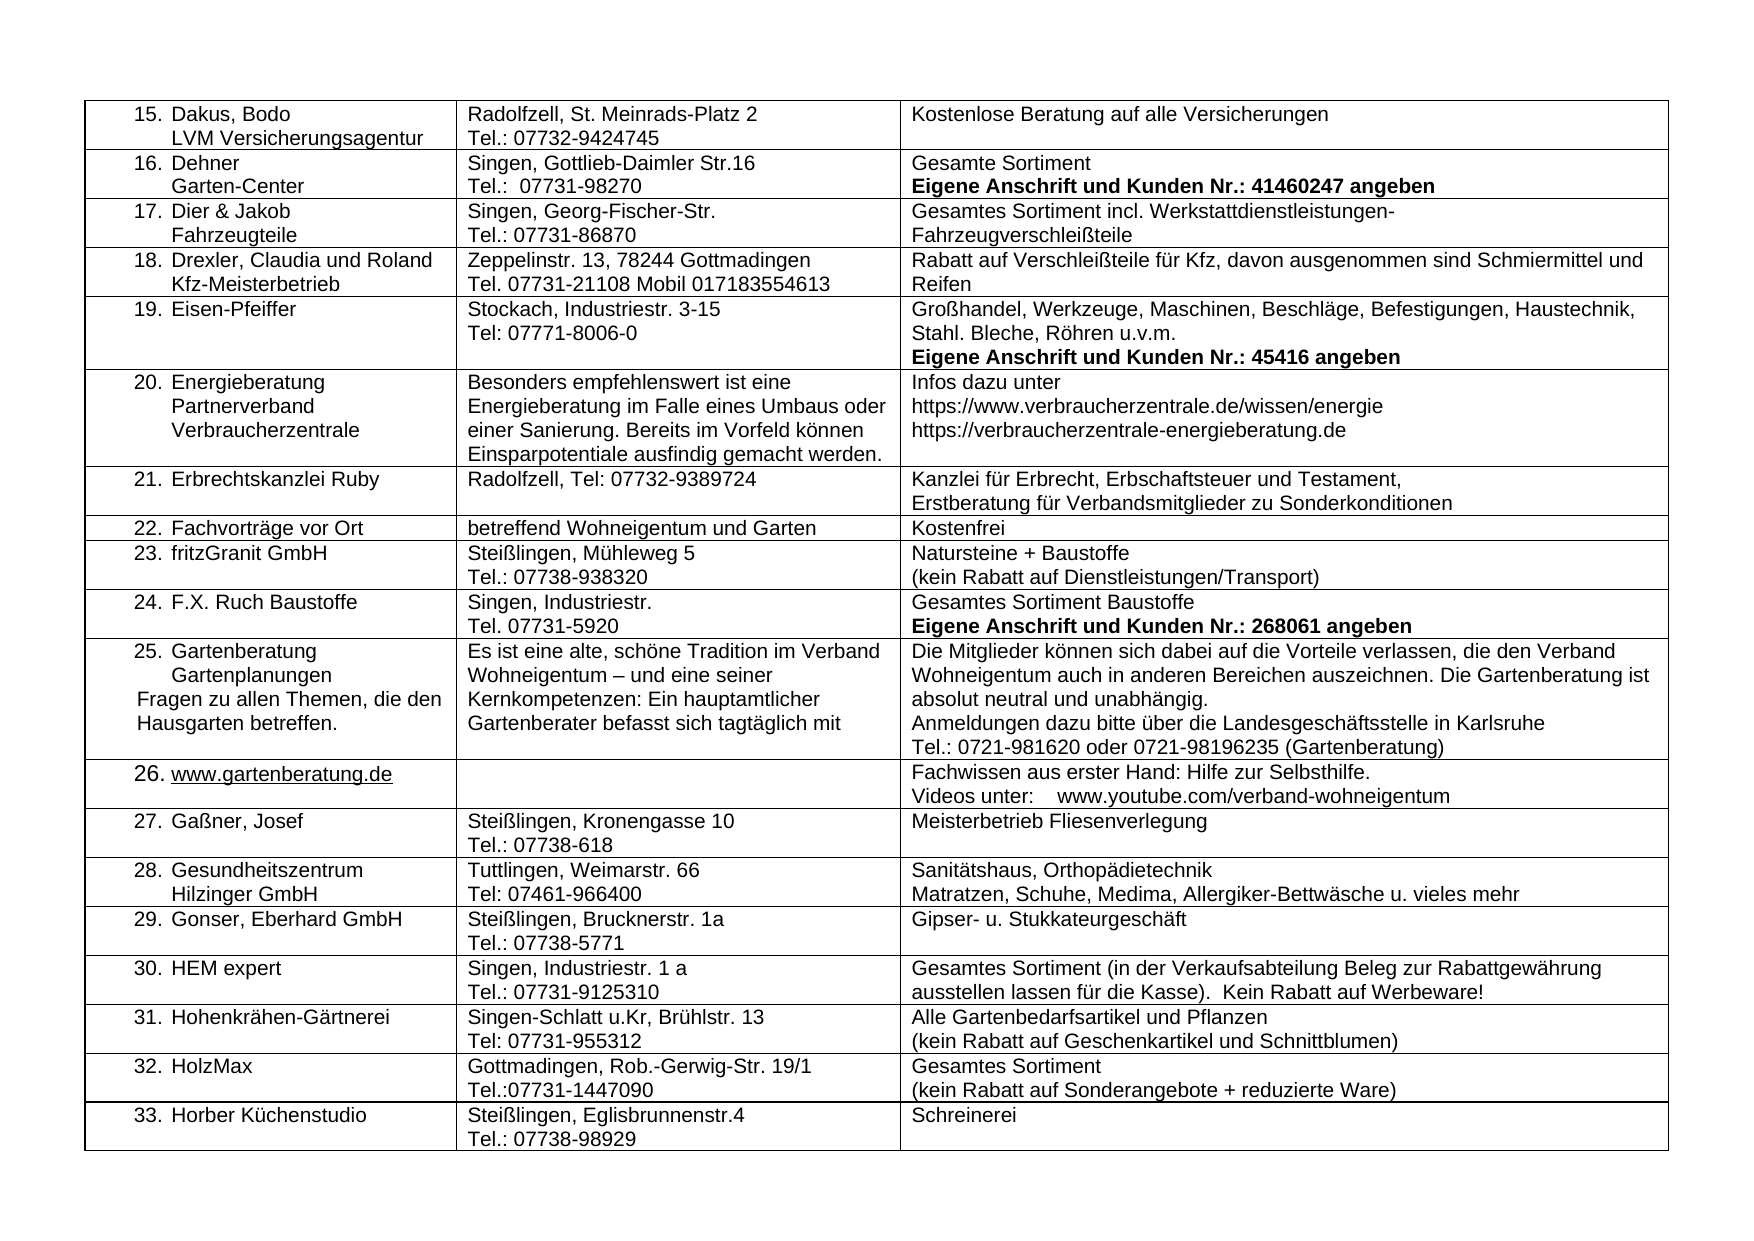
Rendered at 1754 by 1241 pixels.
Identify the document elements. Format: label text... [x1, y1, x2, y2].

table_cell Gesamtes Sortiment (in der Verkaufsabteilung Beleg zur Rabattgewährung ausstellen lassen für die Kasse). Kein Rabatt auf Werbeware! [901, 956, 1668, 1003]
table_cell [457, 760, 900, 808]
table_cell Es ist eine alte, schöne Tradition im Verband Wohneigentum – und eine seiner Kernkompetenzen: Ein hauptamtlicher Gartenberater befasst sich tagtäglich mit [457, 639, 900, 759]
table_cell Dakus, Bodo LVM Versicherungsagentur [86, 101, 456, 149]
table_cell Radolfzell, St. Meinrads-Platz 2 Tel.: 07732-9424745 [457, 101, 900, 149]
table_cell Steißlingen, Kronengasse 10 Tel.: 07738-618 [457, 809, 900, 857]
table_cell Singen, Industriestr. Tel. 07731-5920 [457, 590, 900, 638]
table_cell Energieberatung Partnerverband Verbraucherzentrale [86, 370, 456, 466]
table_cell Singen, Industriestr. 1 a Tel.: 07731-9125310 [457, 956, 900, 1003]
table_cell Stockach, Industriestr. 3-15 Tel: 07771-8006-0 [457, 297, 900, 369]
table_cell Gesamte Sortiment Eigene Anschrift und Kunden Nr.: 41460247 angeben [901, 150, 1668, 198]
table_cell Die Mitglieder können sich dabei auf die Vorteile verlassen, die den Verband Wohneigentum auch in anderen Bereichen auszeichnen. Die Gartenberatung ist absolut neutral und unabhängig. Anmeldungen dazu bitte über die Landesgeschäftsstelle in Karlsruhe Tel.: 0721-981620 oder 0721-98196235 (Gartenberatung) [901, 639, 1668, 759]
table_cell Singen, Georg-Fischer-Str. Tel.: 07731-86870 [457, 199, 900, 247]
table_cell Natursteine + Baustoffe (kein Rabatt auf Dienstleistungen/Transport) [901, 541, 1668, 589]
table_cell Singen, Gottlieb-Daimler Str.16 Tel.: 07731-98270 [457, 150, 900, 198]
table_cell Infos dazu unter https://www.verbraucherzentrale.de/wissen/energie https://verbraucherzentrale-energieberatung.de [901, 370, 1668, 466]
table_cell Kanzlei für Erbrecht, Erbschaftsteuer und Testament, Erstberatung für Verbandsmitglieder zu Sonderkonditionen [901, 467, 1668, 515]
table_cell Steißlingen, Mühleweg 5 Tel.: 07738-938320 [457, 541, 900, 589]
table_cell Gonser, Eberhard GmbH [86, 907, 456, 954]
table_cell HolzMax [86, 1054, 456, 1101]
table_cell Horber Küchenstudio [86, 1103, 456, 1150]
table_cell Drexler, Claudia und Roland Kfz-Meisterbetrieb [86, 248, 456, 296]
table_cell Eisen-Pfeiffer [86, 297, 456, 369]
table_cell Gesamtes Sortiment incl. Werkstattdienstleistungen- Fahrzeugverschleißteile [901, 199, 1668, 247]
table_cell Gesundheitszentrum Hilzinger GmbH [86, 858, 456, 906]
table_cell Gipser- u. Stukkateurgeschäft [901, 907, 1668, 954]
table_cell F.X. Ruch Baustoffe [86, 590, 456, 638]
table_cell Tuttlingen, Weimarstr. 66 Tel: 07461-966400 [457, 858, 900, 906]
table_cell Fachwissen aus erster Hand: Hilfe zur Selbsthilfe. Videos unter: www.youtube.com/verband-wohneigentum [901, 760, 1668, 808]
table_cell Gesamtes Sortiment Baustoffe Eigene Anschrift und Kunden Nr.: 268061 angeben [901, 590, 1668, 638]
table_cell Gottmadingen, Rob.-Gerwig-Str. 19/1 Tel.:07731-1447090 [457, 1054, 900, 1101]
table_cell Zeppelinstr. 13, 78244 Gottmadingen Tel. 07731-21108 Mobil 017183554613 [457, 248, 900, 296]
table_cell Erbrechtskanzlei Ruby [86, 467, 456, 515]
table_cell Radolfzell, Tel: 07732-9389724 [457, 467, 900, 515]
table_cell Gesamtes Sortiment (kein Rabatt auf Sonderangebote + reduzierte Ware) [901, 1054, 1668, 1101]
table_cell Besonders empfehlenswert ist eine Energieberatung im Falle eines Umbaus oder einer Sanierung. Bereits im Vorfeld können Einsparpotentiale ausfindig gemacht werden. [457, 370, 900, 466]
table_cell Großhandel, Werkzeuge, Maschinen, Beschläge, Befestigungen, Haustechnik, Stahl. Bleche, Röhren u.v.m. Eigene Anschrift und Kunden Nr.: 45416 angeben [901, 297, 1668, 369]
table_cell Hohenkrähen-Gärtnerei [86, 1005, 456, 1052]
table_cell Kostenlose Beratung auf alle Versicherungen [901, 101, 1668, 149]
table_cell Schreinerei [901, 1103, 1668, 1150]
table_cell www.gartenberatung.de [86, 760, 456, 808]
table_cell Sanitätshaus, Orthopädietechnik Matratzen, Schuhe, Medima, Allergiker-Bettwäsche u. vieles mehr [901, 858, 1668, 906]
table_cell HEM expert [86, 956, 456, 1003]
table_cell Steißlingen, Eglisbrunnenstr.4 Tel.: 07738-98929 [457, 1103, 900, 1150]
table_cell Steißlingen, Brucknerstr. 1a Tel.: 07738-5771 [457, 907, 900, 954]
table_cell fritzGranit GmbH [86, 541, 456, 589]
table_cell Dier & Jakob Fahrzeugteile [86, 199, 456, 247]
table_cell Gaßner, Josef [86, 809, 456, 857]
table_cell Meisterbetrieb Fliesenverlegung [901, 809, 1668, 857]
table_cell betreffend Wohneigentum und Garten [457, 516, 900, 540]
table_cell Alle Gartenbedarfsartikel und Pflanzen (kein Rabatt auf Geschenkartikel und Schnittblumen) [901, 1005, 1668, 1052]
table_cell Kostenfrei [901, 516, 1668, 540]
table_cell Gartenberatung Gartenplanungen Fragen zu allen Themen, die den Hausgarten betreffen. [86, 639, 456, 759]
table_cell Fachvorträge vor Ort [86, 516, 456, 540]
table_cell Rabatt auf Verschleißteile für Kfz, davon ausgenommen sind Schmiermittel und Reifen [901, 248, 1668, 296]
table_cell Dehner Garten-Center [86, 150, 456, 198]
table_cell Singen-Schlatt u.Kr, Brühlstr. 13 Tel: 07731-955312 [457, 1005, 900, 1052]
